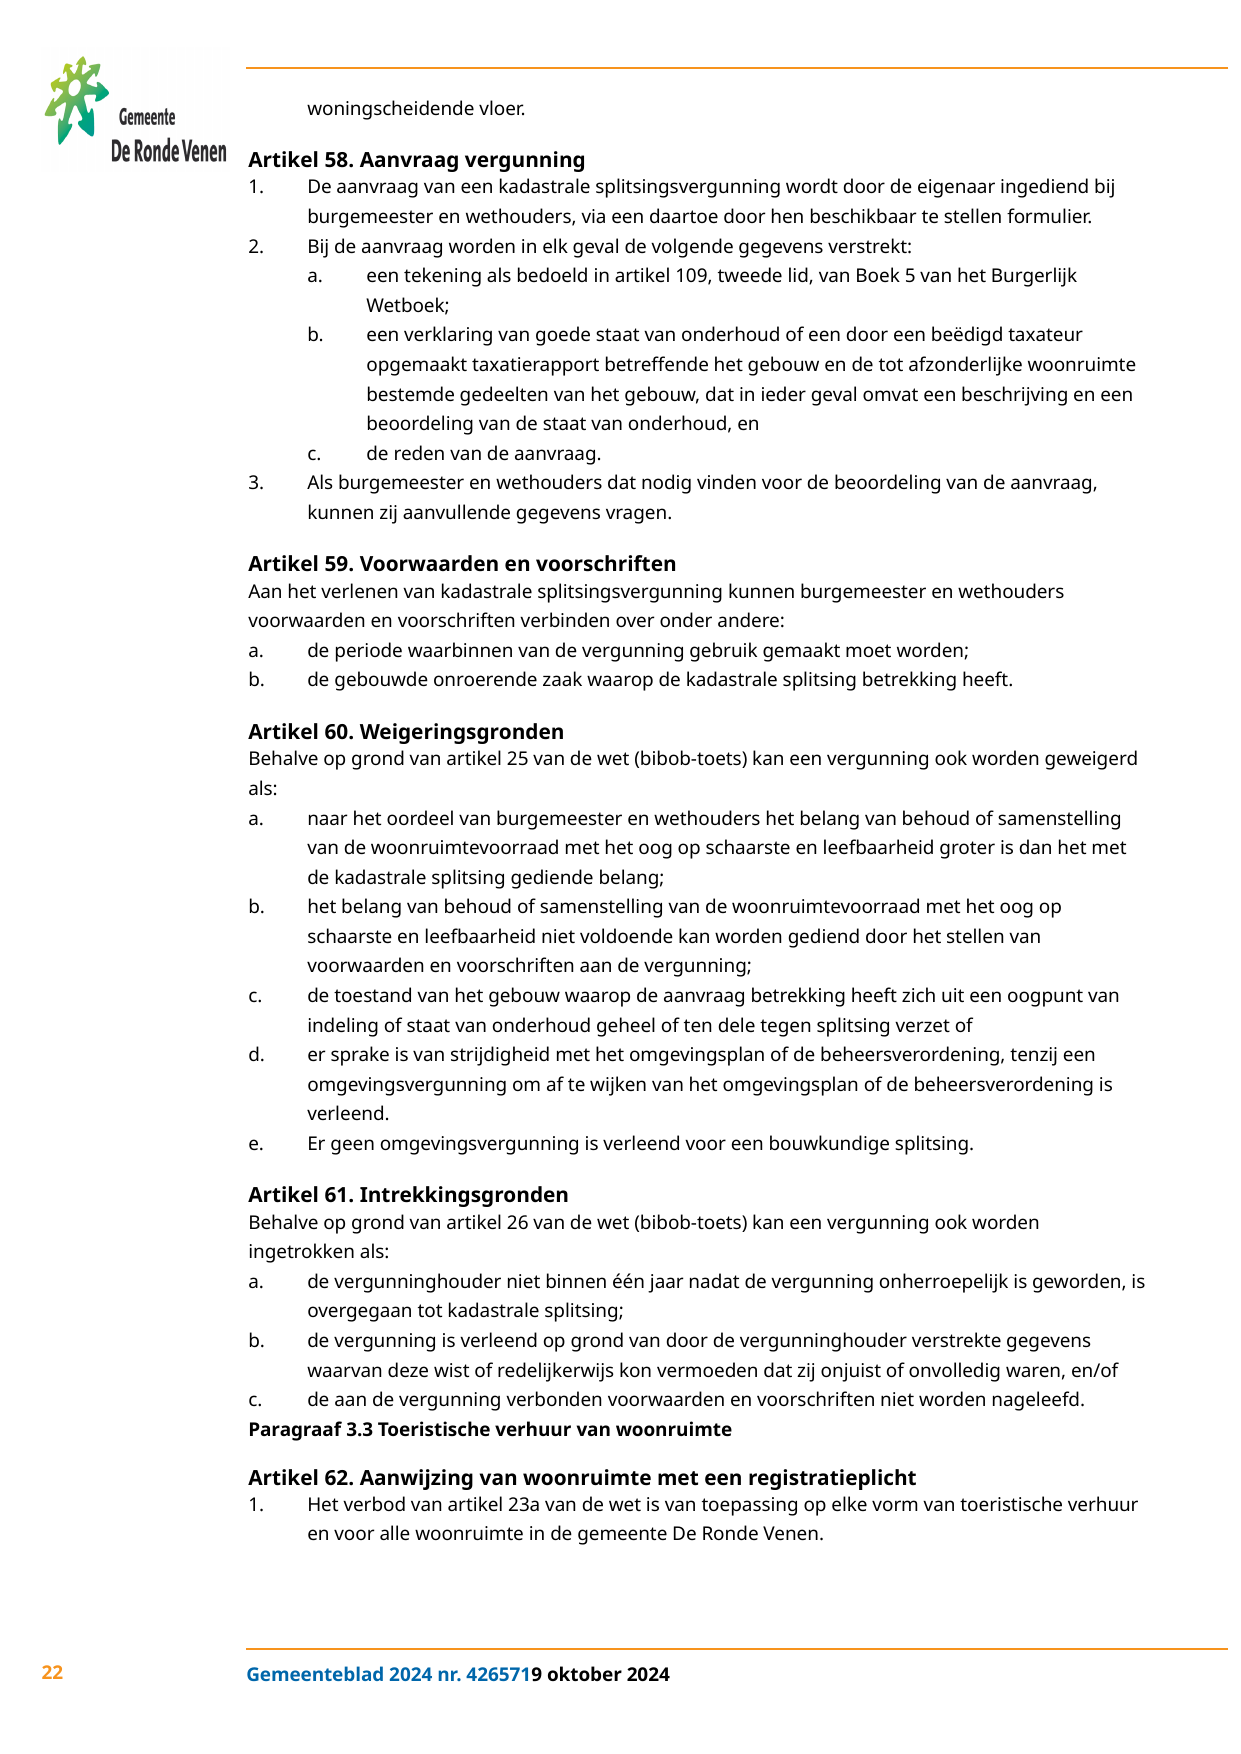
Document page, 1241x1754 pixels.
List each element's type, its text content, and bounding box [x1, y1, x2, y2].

text Paragraaf 3.3 Toeristische verhuur van woonruimte [248, 1416, 1152, 1442]
picture [41, 47, 231, 172]
text Artikel 58. Aanvraag vergunning [248, 145, 1152, 174]
list de gebouwde onroerende zaak waarop de kadastrale splitsing betrekking heeft. [248, 667, 1152, 692]
list de aan de vergunning verbonden voorwaarden en voorschriften niet worden nageleefd. [248, 1386, 1152, 1412]
list een tekening als bedoeld in artikel 109, tweede lid, van Boek 5 van het Burgerlijk Wetboek; [307, 262, 1152, 318]
list De aanvraag van een kadastrale splitsingsvergunning wordt door de eigenaar ingediend bij burgemeester en wethouders, via een daartoe door hen beschikbaar te stellen formulier. [248, 174, 1152, 229]
list Als burgemeester en wethouders dat nodig vinden voor de beoordeling van de aanvraag, kunnen zij aanvullende gegevens vragen. [248, 469, 1152, 525]
list naar het oordeel van burgemeester en wethouders het belang van behoud of samenstelling van de woonruimtevoorraad met het oog op schaarste en leefbaarheid groter is dan het met de kadastrale splitsing gediende belang; [248, 805, 1152, 889]
list de vergunning is verleend op grond van door de vergunninghouder verstrekte gegevens waarvan deze wist of redelijkerwijs kon vermoeden dat zij onjuist of onvolledig waren, en/of [248, 1327, 1152, 1383]
text Behalve op grond van artikel 25 van de wet (bibob-toets) kan een vergunning ook worden geweigerd als: [248, 746, 1152, 801]
text Artikel 61. Intrekkingsgronden [248, 1181, 1152, 1209]
list de vergunninghouder niet binnen één jaar nadat de vergunning onherroepelijk is geworden, is overgegaan tot kadastrale splitsing; [248, 1268, 1152, 1323]
list er sprake is van strijdigheid met het omgevingsplan of de beheersverordening, tenzij een omgevingsvergunning om af te wijken van het omgevingsplan of de beheersverordening is verleend. [248, 1041, 1152, 1126]
list de toestand van het gebouw waarop de aanvraag betrekking heeft zich uit een oogpunt van indeling of staat van onderhoud geheel of ten dele tegen splitsing verzet of [248, 982, 1152, 1037]
list de periode waarbinnen van de vergunning gebruik gemaakt moet worden; [248, 637, 1152, 663]
text Artikel 60. Weigeringsgronden [248, 717, 1152, 746]
list Er geen omgevingsvergunning is verleend voor een bouwkundige splitsing. [248, 1130, 1152, 1156]
text Aan het verlenen van kadastrale splitsingsvergunning kunnen burgemeester en wethouders voorwaarden en voorschriften verbinden over onder andere: [248, 578, 1152, 633]
list Bij de aanvraag worden in elk geval de volgende gegevens verstrekt: [248, 233, 1152, 258]
list woningscheidende vloer. [248, 95, 1152, 121]
text Behalve op grond van artikel 26 van de wet (bibob-toets) kan een vergunning ook worden ingetrokken als: [248, 1209, 1152, 1264]
list een verklaring van goede staat van onderhoud of een door een beëdigd taxateur opgemaakt taxatierapport betreffende het gebouw en de tot afzonderlijke woonruimte bestemde gedeelten van het gebouw, dat in ieder geval omvat een beschrijving en een beoordeling van de staat van onderhoud, en [307, 322, 1152, 436]
list het belang van behoud of samenstelling van de woonruimtevoorraad met het oog op schaarste en leefbaarheid niet voldoende kan worden gediend door het stellen van voorwaarden en voorschriften aan de vergunning; [248, 893, 1152, 978]
text Artikel 59. Voorwaarden en voorschriften [248, 549, 1152, 578]
list Het verbod van artikel 23a van de wet is van toepassing op elke vorm van toeristische verhuur en voor alle woonruimte in de gemeente De Ronde Venen. [248, 1491, 1152, 1546]
list de reden van de aanvraag. [307, 440, 1152, 466]
text Artikel 62. Aanwijzing van woonruimte met een registratieplicht [248, 1463, 1152, 1491]
